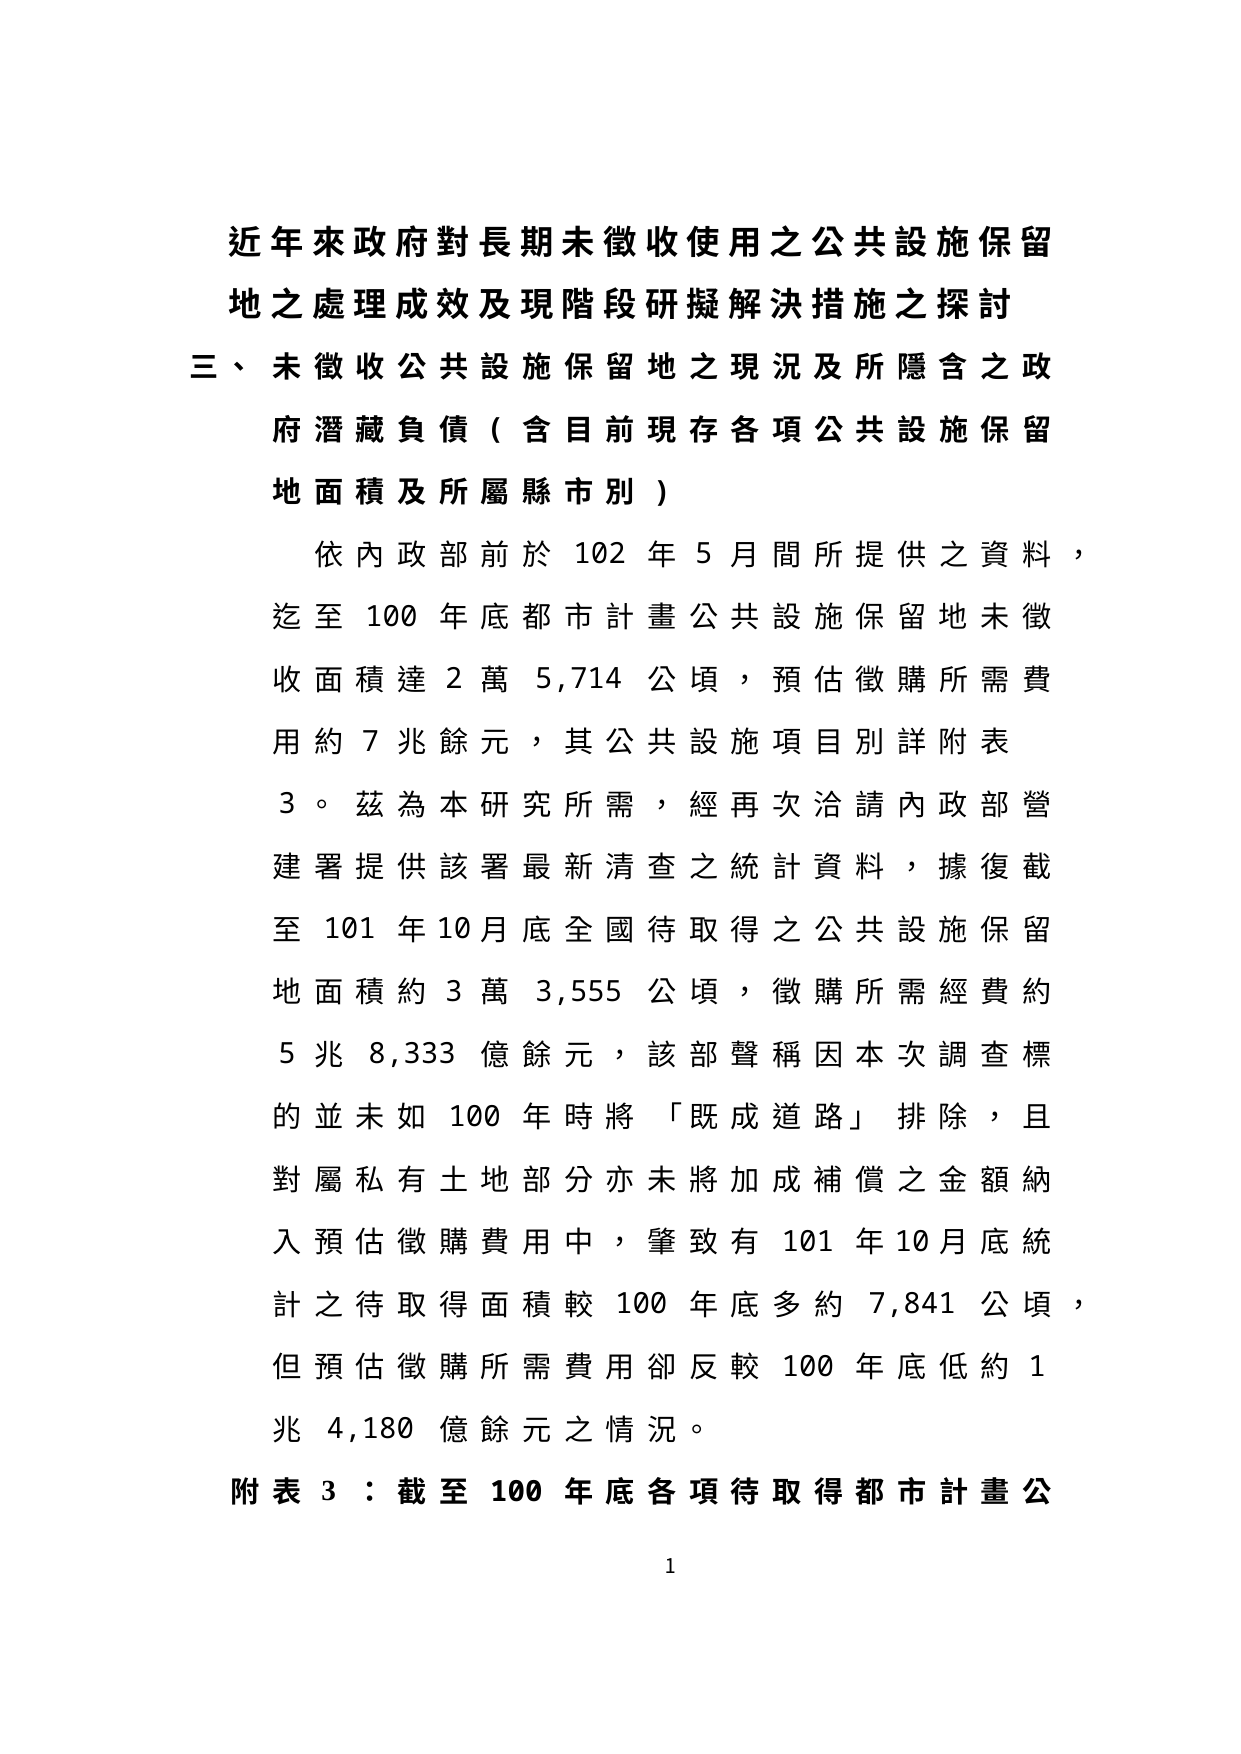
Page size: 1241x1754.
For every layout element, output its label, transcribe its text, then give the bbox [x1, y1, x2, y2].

text 三、未徵收公共設施保留地之現況及所隱含之政府潛藏負債(含目前現存各項公共設施保留地面積及所屬縣市別) [183, 323, 1058, 511]
text 依內政部前於102年5月間所提供之資料，迄至100年底都市計畫公共設施保留地未徵收面積達2萬5,714公頃，預估徵購所需費用約7兆餘元，其公共設施項目別詳附表3。茲為本研究所需，經再次洽請內政部營建署提供該署最新清查之統計資料，據復截至101年10月底全國待取得之公共設施保留地面積約3萬3,555公頃，徵購所需經費約5兆8,333億餘元，該部聲稱因本次調查標的並未如100年時將「既成道路」排除，且對屬私有土地部分亦未將加成補償之金額納入預估徵購費用中，肇致有101年10月底統計之待取得面積較100年底多約7,841公頃，但預估徵購所需費用卻反較100年底低約1兆4,180億餘元之情況。 [242, 511, 1058, 1448]
text 近年來政府對長期未徵收使用之公共設施保留地之處理成效及現階段研擬解決措施之探討 [183, 198, 1058, 323]
text 附表3：截至100年底各項待取得都市計畫公 [223, 1448, 1058, 1511]
